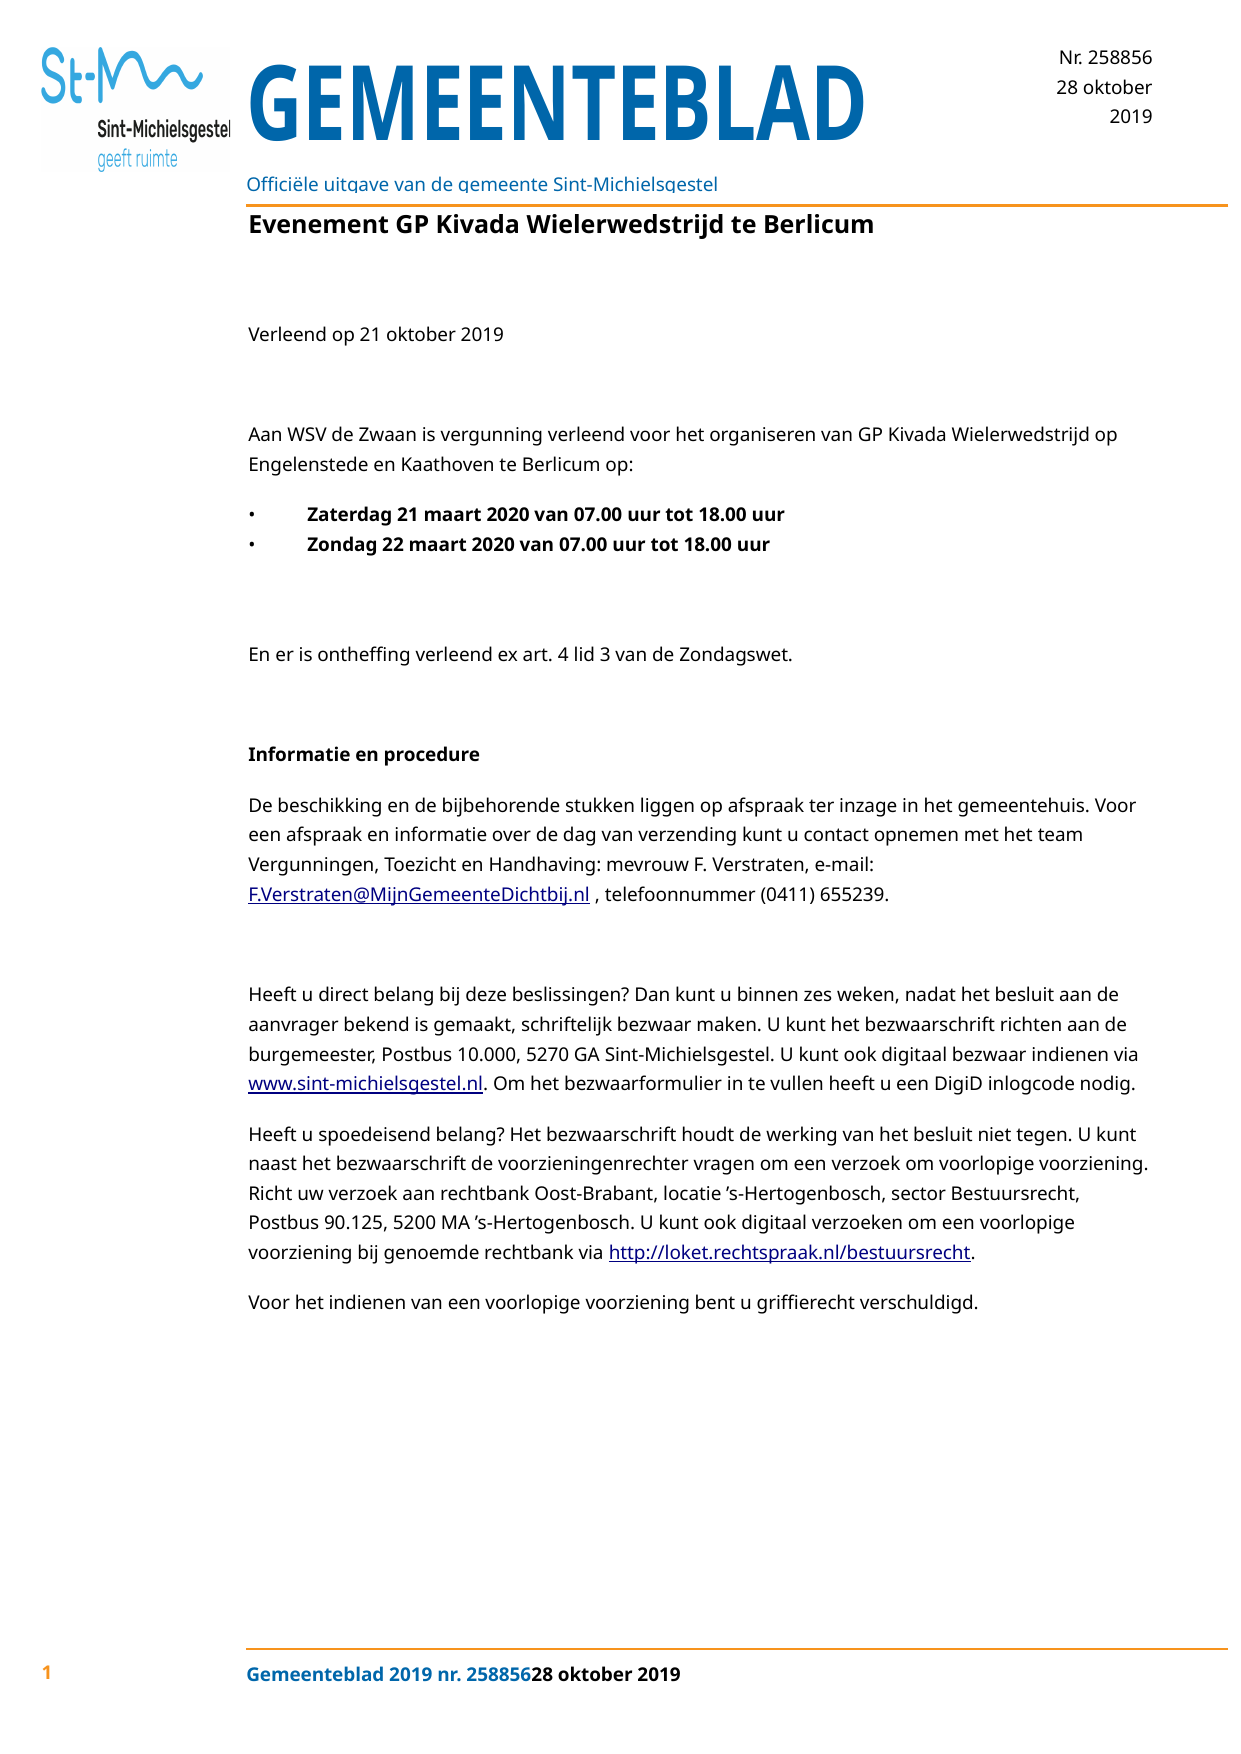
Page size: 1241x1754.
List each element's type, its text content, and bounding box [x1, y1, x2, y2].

text Heeft u direct belang bij deze beslissingen? Dan kunt u binnen zes weken, nadat het besluit aan de aanvrager bekend is gemaakt, schriftelijk bezwaar maken. U kunt het bezwaarschrift richten aan de burgemeester, Postbus 10.000, 5270 GA Sint-Michielsgestel. U kunt ook digitaal bezwaar indienen via www.sint-michielsgestel.nl. Om het bezwaarformulier in te vullen heeft u een DigiD inlogcode nodig. [248, 982, 1152, 1096]
text Aan WSV de Zwaan is vergunning verleend voor het organiseren van GP Kivada Wielerwedstrijd op Engelenstede en Kaathoven te Berlicum op: [248, 422, 1152, 477]
text En er is ontheffing verleend ex art. 4 lid 3 van de Zondagswet. [248, 641, 1152, 666]
list Zondag 22 maart 2020 van 07.00 uur tot 18.00 uur [248, 531, 1152, 557]
text Informatie en procedure [248, 742, 1152, 767]
text De beschikking en de bijbehorende stukken liggen op afspraak ter inzage in het gemeentehuis. Voor een afspraak en informatie over de dag van verzending kunt u contact opnemen met het team Vergunningen, Toezicht en Handhaving: mevrouw F. Verstraten, e-mail: F.Verstraten@MijnGemeenteDichtbij.nl , telefoonnummer (0411) 655239. [248, 792, 1152, 906]
text Voor het indienen van een voorlopige voorziening bent u griffierecht verschuldigd. [248, 1289, 1152, 1315]
list Zaterdag 21 maart 2020 van 07.00 uur tot 18.00 uur [248, 502, 1152, 527]
text Heeft u spoedeisend belang? Het bezwaarschrift houdt de werking van het besluit niet tegen. U kunt naast het bezwaarschrift de voorzieningenrechter vragen om een verzoek om voorlopige voorziening. Richt uw verzoek aan rechtbank Oost-Brabant, locatie ’s-Hertogenbosch, sector Bestuursrecht, Postbus 90.125, 5200 MA ’s-Hertogenbosch. U kunt ook digitaal verzoeken om een voorlopige voorziening bij genoemde rechtbank via http://loket.rechtspraak.nl/bestuursrecht. [248, 1121, 1152, 1265]
picture [41, 47, 231, 172]
text Evenement GP Kivada Wielerwedstrijd te Berlicum [248, 207, 1152, 241]
text Verleend op 21 oktober 2019 [248, 321, 1152, 346]
